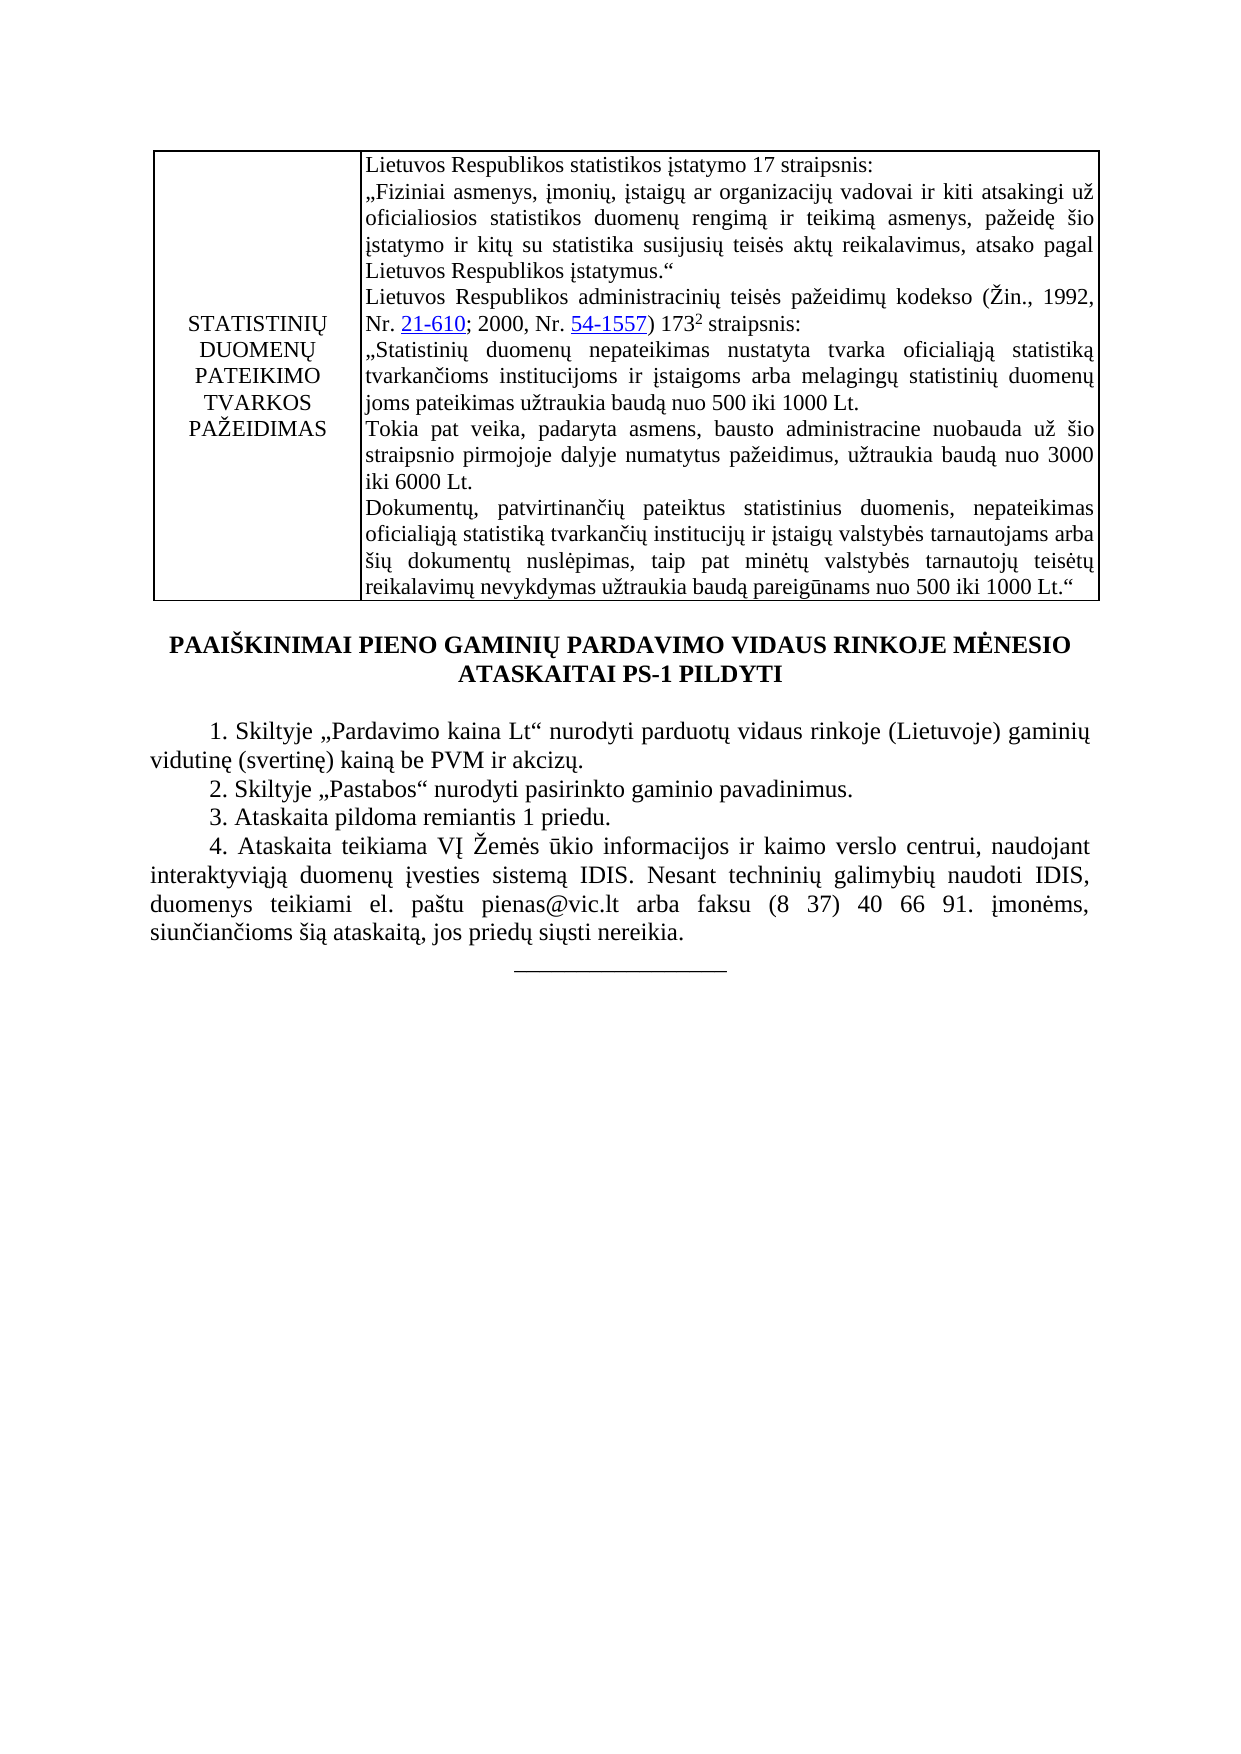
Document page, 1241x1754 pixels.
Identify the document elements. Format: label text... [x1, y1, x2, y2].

table_cell Lietuvos Respublikos statistikos įstatymo 17 straipsnis: „Fiziniai asmenys, įmonių, įstaigų ar organizacijų vadovai ir kiti atsakingi už oficialiosios statistikos duomenų rengimą ir teikimą asmenys, pažeidę šio įstatymo ir kitų su statistika susijusių teisės aktų reikalavimus, atsako pagal Lietuvos Respublikos įstatymus.“ Lietuvos Respublikos administracinių teisės pažeidimų kodekso (Žin., 1992, Nr. 21-610; 2000, Nr. 54-1557) 1732 straipsnis: „Statistinių duomenų nepateikimas nustatyta tvarka oficialiąją statistiką tvarkančioms institucijoms ir įstaigoms arba melagingų statistinių duomenų joms pateikimas užtraukia baudą nuo 500 iki 1000 Lt. Tokia pat veika, padaryta asmens, bausto administracine nuobauda už šio straipsnio pirmojoje dalyje numatytus pažeidimus, užtraukia baudą nuo 3000 iki 6000 Lt. Dokumentų, patvirtinančių pateiktus statistinius duomenis, nepateikimas oficialiąją statistiką tvarkančių institucijų ir įstaigų valstybės tarnautojams arba šių dokumentų nuslėpimas, taip pat minėtų valstybės tarnautojų teisėtų reikalavimų nevykdymas užtraukia baudą pareigūnams nuo 500 iki 1000 Lt.“ [362, 152, 1098, 599]
text PAAIŠKINIMAI PIENO GAMINIŲ PARDAVIMO VIDAUS RINKOJE MĖNESIO ATASKAITAI PS-1 PILDYTI [150, 630, 1091, 687]
text 1. Skiltyje „Pardavimo kaina Lt“ nurodyti parduotų vidaus rinkoje (Lietuvoje) gaminių vidutinę (svertinę) kainą be PVM ir akcizų. [150, 716, 1091, 774]
text 4. Ataskaita teikiama VĮ Žemės ūkio informacijos ir kaimo verslo centrui, naudojant interaktyviąją duomenų įvesties sistemą IDIS. Nesant techninių galimybių naudoti IDIS, duomenys teikiami el. paštu pienas@vic.lt arba faksu (8 37) 40 66 91. įmonėms, siunčiančioms šią ataskaitą, jos priedų siųsti nereikia. [150, 831, 1091, 946]
text 3. Ataskaita pildoma remiantis 1 priedu. [150, 802, 1091, 831]
text 2. Skiltyje „Pastabos“ nurodyti pasirinkto gaminio pavadinimus. [150, 774, 1091, 802]
text _________________ [150, 946, 1091, 975]
table_cell STATISTINIŲ DUOMENŲ PATEIKIMO TVARKOS PAŽEIDIMAS [155, 152, 360, 599]
